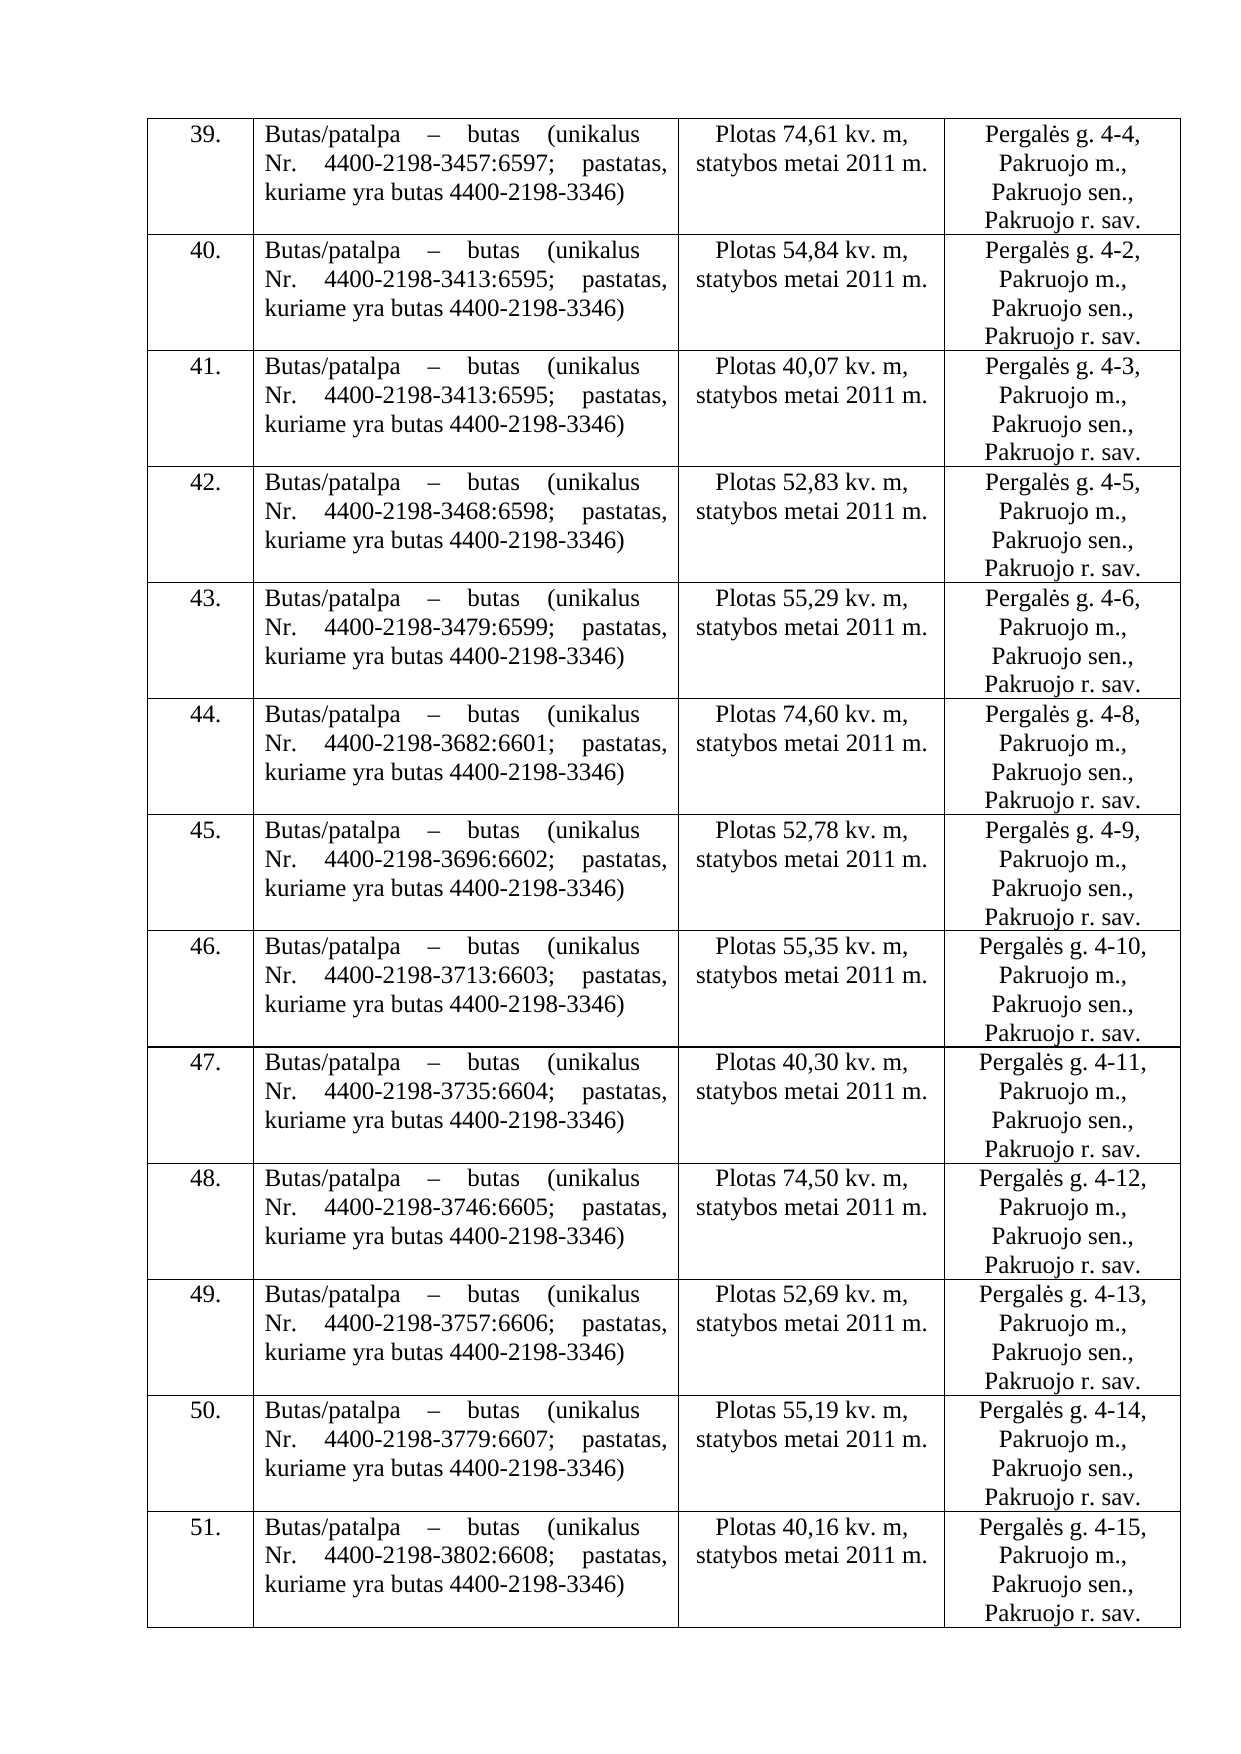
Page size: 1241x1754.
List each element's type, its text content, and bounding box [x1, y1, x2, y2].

table_cell 46. [148, 931, 253, 1046]
table_cell Plotas 74,60 kv. m, statybos metai 2011 m. [679, 699, 944, 814]
table_cell 45. [148, 815, 253, 930]
table_cell Butas/patalpa – butas (unikalus Nr. 4400-2198-3779:6607; pastatas, kuriame yra butas 4400-2198-3346) [254, 1396, 678, 1511]
table_cell Butas/patalpa – butas (unikalus Nr. 4400-2198-3713:6603; pastatas, kuriame yra butas 4400-2198-3346) [254, 931, 678, 1046]
table_cell Plotas 52,78 kv. m, statybos metai 2011 m. [679, 815, 944, 930]
table_cell 48. [148, 1164, 253, 1278]
table_cell Pergalės g. 4-9, Pakruojo m., Pakruojo sen., Pakruojo r. sav. [945, 815, 1180, 930]
table_cell Pergalės g. 4-12, Pakruojo m., Pakruojo sen., Pakruojo r. sav. [945, 1164, 1180, 1278]
table_cell Pergalės g. 4-15, Pakruojo m., Pakruojo sen., Pakruojo r. sav. [945, 1512, 1180, 1627]
table_cell Plotas 74,61 kv. m, statybos metai 2011 m. [679, 119, 944, 234]
table_cell Butas/patalpa – butas (unikalus Nr. 4400-2198-3802:6608; pastatas, kuriame yra butas 4400-2198-3346) [254, 1512, 678, 1627]
table_cell Plotas 40,07 kv. m, statybos metai 2011 m. [679, 351, 944, 466]
table_cell Butas/patalpa – butas (unikalus Nr. 4400-2198-3479:6599; pastatas, kuriame yra butas 4400-2198-3346) [254, 583, 678, 698]
table_cell Butas/patalpa – butas (unikalus Nr. 4400-2198-3457:6597; pastatas, kuriame yra butas 4400-2198-3346) [254, 119, 678, 234]
table_cell 50. [148, 1396, 253, 1511]
table_cell Pergalės g. 4-10, Pakruojo m., Pakruojo sen., Pakruojo r. sav. [945, 931, 1180, 1046]
table_cell 40. [148, 235, 253, 350]
table_cell Plotas 40,16 kv. m, statybos metai 2011 m. [679, 1512, 944, 1627]
table_cell Plotas 55,19 kv. m, statybos metai 2011 m. [679, 1396, 944, 1511]
table_cell Butas/patalpa – butas (unikalus Nr. 4400-2198-3682:6601; pastatas, kuriame yra butas 4400-2198-3346) [254, 699, 678, 814]
table_cell Butas/patalpa – butas (unikalus Nr. 4400-2198-3696:6602; pastatas, kuriame yra butas 4400-2198-3346) [254, 815, 678, 930]
table_cell 44. [148, 699, 253, 814]
table_cell Pergalės g. 4-13, Pakruojo m., Pakruojo sen., Pakruojo r. sav. [945, 1280, 1180, 1394]
table_cell 42. [148, 467, 253, 582]
table_cell Plotas 55,35 kv. m, statybos metai 2011 m. [679, 931, 944, 1046]
table_cell Pergalės g. 4-5, Pakruojo m., Pakruojo sen., Pakruojo r. sav. [945, 467, 1180, 582]
table_cell 39. [148, 119, 253, 234]
table_cell Pergalės g. 4-3, Pakruojo m., Pakruojo sen., Pakruojo r. sav. [945, 351, 1180, 466]
table_cell 41. [148, 351, 253, 466]
table_cell 51. [148, 1512, 253, 1627]
table_cell Plotas 55,29 kv. m, statybos metai 2011 m. [679, 583, 944, 698]
table_cell Plotas 40,30 kv. m, statybos metai 2011 m. [679, 1048, 944, 1162]
table_cell 49. [148, 1280, 253, 1394]
table_cell Pergalės g. 4-11, Pakruojo m., Pakruojo sen., Pakruojo r. sav. [945, 1048, 1180, 1162]
table_cell Plotas 52,69 kv. m, statybos metai 2011 m. [679, 1280, 944, 1394]
table_cell Pergalės g. 4-8, Pakruojo m., Pakruojo sen., Pakruojo r. sav. [945, 699, 1180, 814]
table_cell Pergalės g. 4-6, Pakruojo m., Pakruojo sen., Pakruojo r. sav. [945, 583, 1180, 698]
table_cell Butas/patalpa – butas (unikalus Nr. 4400-2198-3468:6598; pastatas, kuriame yra butas 4400-2198-3346) [254, 467, 678, 582]
table_cell Pergalės g. 4-2, Pakruojo m., Pakruojo sen., Pakruojo r. sav. [945, 235, 1180, 350]
table_cell Butas/patalpa – butas (unikalus Nr. 4400-2198-3746:6605; pastatas, kuriame yra butas 4400-2198-3346) [254, 1164, 678, 1278]
table_cell Plotas 74,50 kv. m, statybos metai 2011 m. [679, 1164, 944, 1278]
table_cell Butas/patalpa – butas (unikalus Nr. 4400-2198-3735:6604; pastatas, kuriame yra butas 4400-2198-3346) [254, 1048, 678, 1162]
table_cell 43. [148, 583, 253, 698]
table_cell Plotas 52,83 kv. m, statybos metai 2011 m. [679, 467, 944, 582]
table_cell Pergalės g. 4-4, Pakruojo m., Pakruojo sen., Pakruojo r. sav. [945, 119, 1180, 234]
table_cell Pergalės g. 4-14, Pakruojo m., Pakruojo sen., Pakruojo r. sav. [945, 1396, 1180, 1511]
table_cell 47. [148, 1048, 253, 1162]
table_cell Butas/patalpa – butas (unikalus Nr. 4400-2198-3413:6595; pastatas, kuriame yra butas 4400-2198-3346) [254, 235, 678, 350]
table_cell Plotas 54,84 kv. m, statybos metai 2011 m. [679, 235, 944, 350]
table_cell Butas/patalpa – butas (unikalus Nr. 4400-2198-3413:6595; pastatas, kuriame yra butas 4400-2198-3346) [254, 351, 678, 466]
table_cell Butas/patalpa – butas (unikalus Nr. 4400-2198-3757:6606; pastatas, kuriame yra butas 4400-2198-3346) [254, 1280, 678, 1394]
